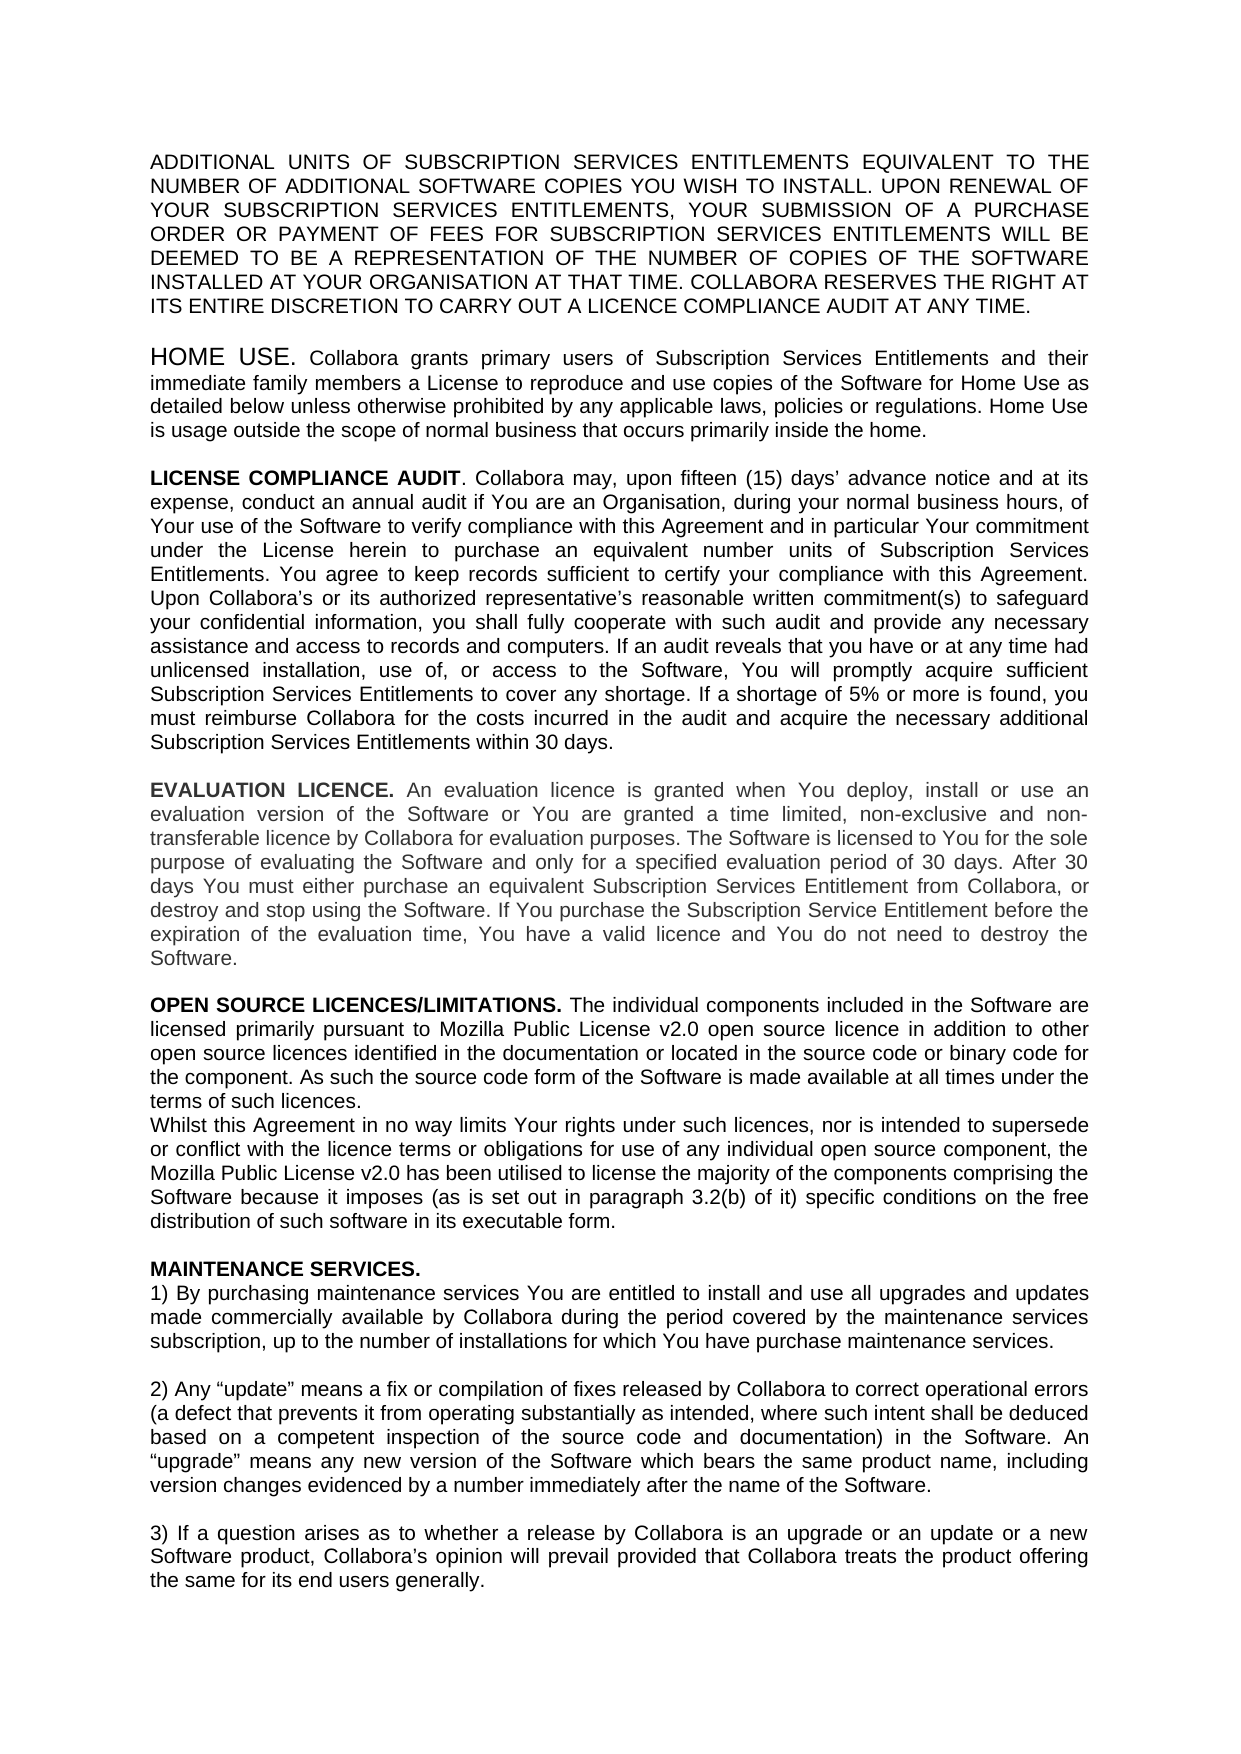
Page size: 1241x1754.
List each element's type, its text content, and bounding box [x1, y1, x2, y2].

text 1) By purchasing maintenance services You are entitled to install and use all upgrades and updates made commercially available by Collabora during the period covered by the maintenance services subscription, up to the number of installations for which You have purchase maintenance services. [150, 1281, 1090, 1353]
text LICENSE COMPLIANCE AUDIT. Collabora may, upon fifteen (15) days’ advance notice and at its expense, conduct an annual audit if You are an Organisation, during your normal business hours, of Your use of the Software to verify compliance with this Agreement and in particular Your commitment under the License herein to purchase an equivalent number units of Subscription Services Entitlements. You agree to keep records sufficient to certify your compliance with this Agreement. Upon Collabora’s or its authorized representative’s reasonable written commitment(s) to safeguard your confidential information, you shall fully cooperate with such audit and provide any necessary assistance and access to records and computers. If an audit reveals that you have or at any time had unlicensed installation, use of, or access to the Software, You will promptly acquire sufficient Subscription Services Entitlements to cover any shortage. If a shortage of 5% or more is found, you must reimburse Collabora for the costs incurred in the audit and acquire the necessary additional Subscription Services Entitlements within 30 days. [150, 466, 1090, 754]
text EVALUATION LICENCE. An evaluation licence is granted when You deploy, install or use an evaluation version of the Software or You are granted a time limited, non-exclusive and non-transferable licence by Collabora for evaluation purposes. The Software is licensed to You for the sole purpose of evaluating the Software and only for a specified evaluation period of 30 days. After 30 days You must either purchase an equivalent Subscription Services Entitlement from Collabora, or destroy and stop using the Software. If You purchase the Subscription Service Entitlement before the expiration of the evaluation time, You have a valid licence and You do not need to destroy the Software. [150, 778, 1090, 969]
text Whilst this Agreement in no way limits Your rights under such licences, nor is intended to supersede or conflict with the licence terms or obligations for use of any individual open source component, the Mozilla Public License v2.0 has been utilised to license the majority of the components comprising the Software because it imposes (as is set out in paragraph 3.2(b) of it) specific conditions on the free distribution of such software in its executable form. [150, 1113, 1090, 1233]
text MAINTENANCE SERVICES. [150, 1257, 1090, 1281]
text 2) Any “update” means a fix or compilation of fixes released by Collabora to correct operational errors (a defect that prevents it from operating substantially as intended, where such intent shall be deduced based on a competent inspection of the source code and documentation) in the Software. An “upgrade” means any new version of the Software which bears the same product name, including version changes evidenced by a number immediately after the name of the Software. [150, 1377, 1090, 1496]
text HOME USE. Collabora grants primary users of Subscription Services Entitlements and their immediate family members a License to reproduce and use copies of the Software for Home Use as detailed below unless otherwise prohibited by any applicable laws, policies or regulations. Home Use is usage outside the scope of normal business that occurs primarily inside the home. [150, 342, 1090, 442]
text ADDITIONAL UNITS OF SUBSCRIPTION SERVICES ENTITLEMENTS EQUIVALENT TO THE NUMBER OF ADDITIONAL SOFTWARE COPIES YOU WISH TO INSTALL. UPON RENEWAL OF YOUR SUBSCRIPTION SERVICES ENTITLEMENTS, YOUR SUBMISSION OF A PURCHASE ORDER OR PAYMENT OF FEES FOR SUBSCRIPTION SERVICES ENTITLEMENTS WILL BE DEEMED TO BE A REPRESENTATION OF THE NUMBER OF COPIES OF THE SOFTWARE INSTALLED AT YOUR ORGANISATION AT THAT TIME. COLLABORA RESERVES THE RIGHT AT ITS ENTIRE DISCRETION TO CARRY OUT A LICENCE COMPLIANCE AUDIT AT ANY TIME. [150, 150, 1090, 318]
text OPEN SOURCE LICENCES/LIMITATIONS. The individual components included in the Software are licensed primarily pursuant to Mozilla Public License v2.0 open source licence in addition to other open source licences identified in the documentation or located in the source code or binary code for the component. As such the source code form of the Software is made available at all times under the terms of such licences. [150, 993, 1090, 1113]
text 3) If a question arises as to whether a release by Collabora is an upgrade or an update or a new Software product, Collabora’s opinion will prevail provided that Collabora treats the product offering the same for its end users generally. [150, 1520, 1090, 1592]
